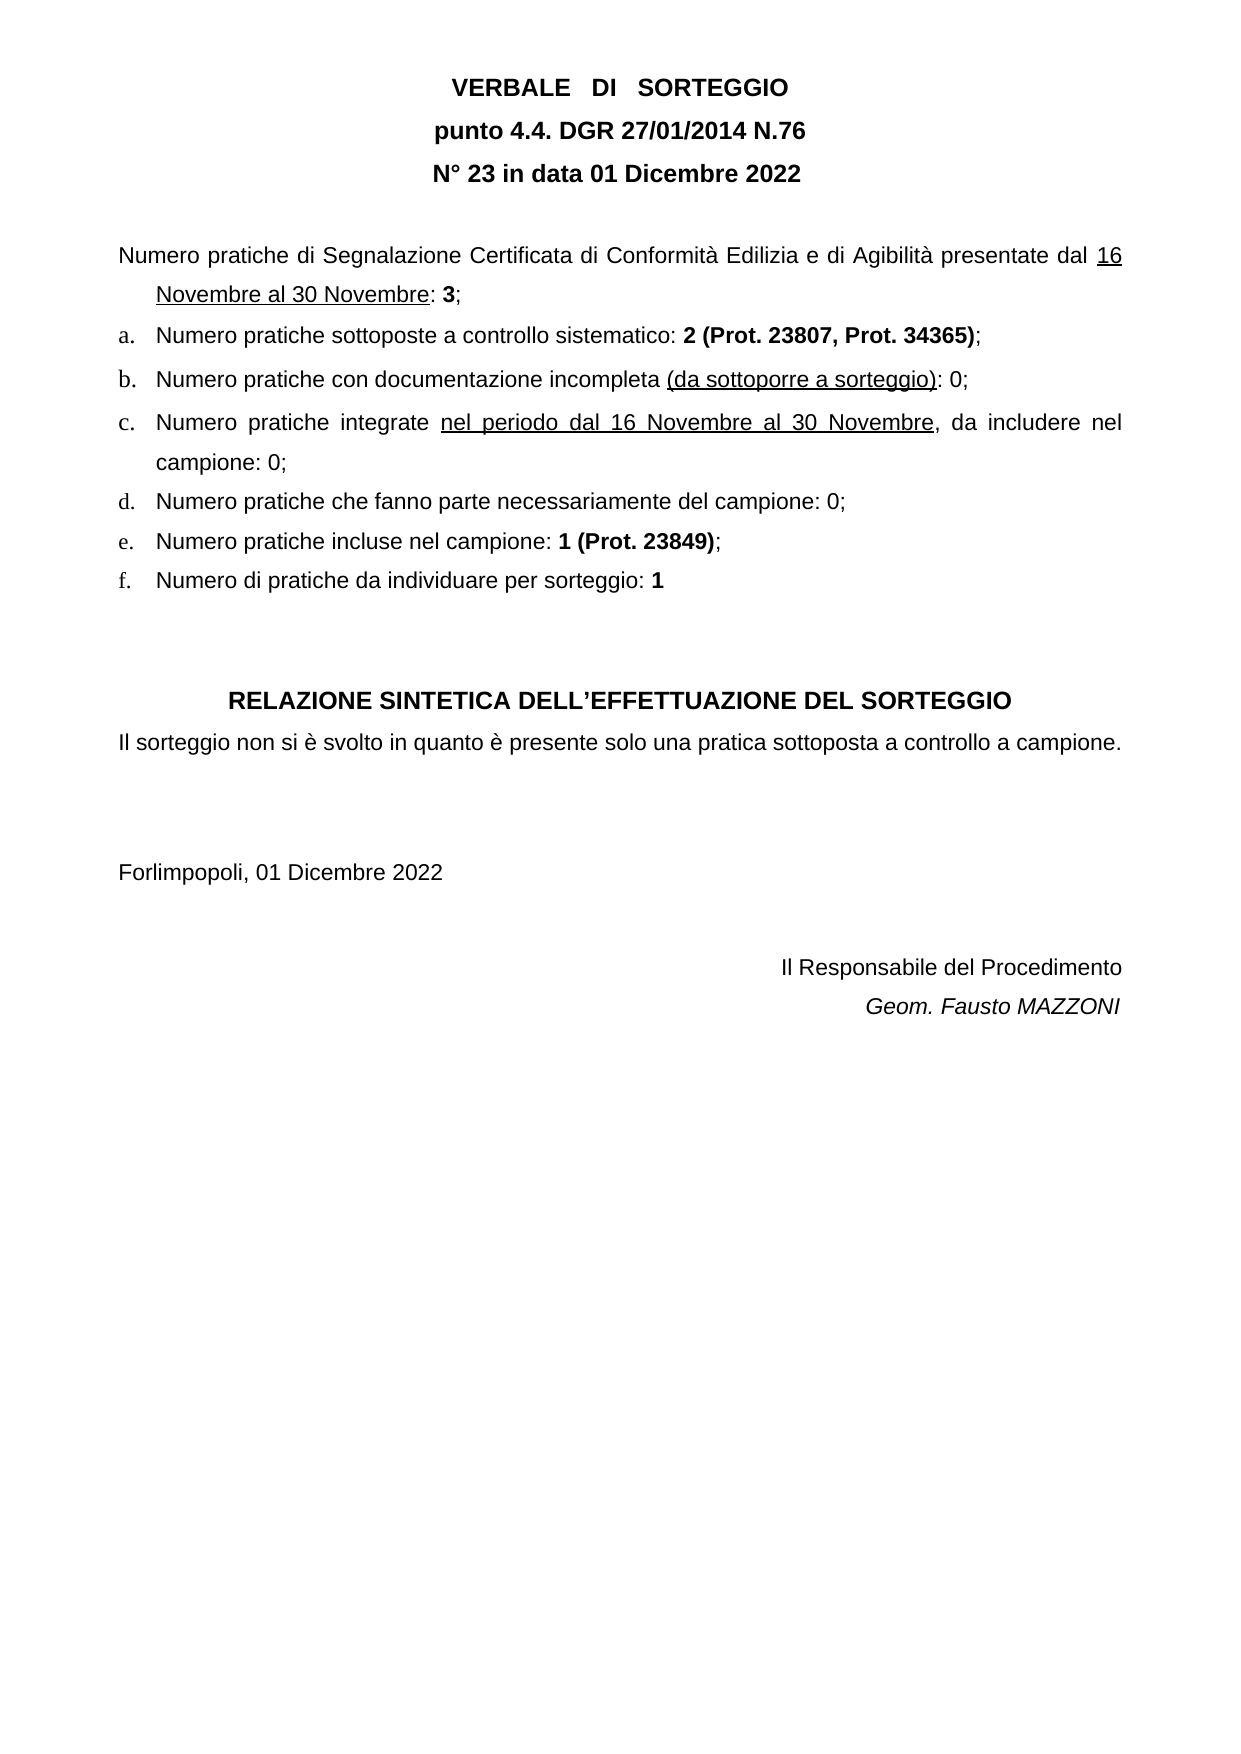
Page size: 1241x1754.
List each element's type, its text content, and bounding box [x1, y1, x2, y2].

subtitle Geom. Fausto MAZZONI [118, 993, 1122, 1020]
subtitle Il Responsabile del Procedimento [118, 954, 1122, 980]
list Numero pratiche sottoposte a controllo sistematico: 2 (Prot. 23807, Prot. 34365); [118, 321, 1122, 349]
text punto 4.4. DGR 27/01/2014 N.76 [118, 116, 1122, 144]
list Numero pratiche incluse nel campione: 1 (Prot. 23849); [118, 528, 1122, 554]
text Il sorteggio non si è svolto in quanto è presente solo una pratica sottoposta a controllo a campione. [118, 729, 1122, 756]
list Numero pratiche integrate nel periodo dal 16 Novembre al 30 Novembre, da includere nel campione: 0; [118, 407, 1122, 475]
subtitle Forlimpopoli, 01 Dicembre 2022 [118, 859, 1122, 886]
list Numero pratiche con documentazione incompleta (da sottoporre a sorteggio): 0; [118, 364, 1122, 392]
text N° 23 in data 01 Dicembre 2022 [118, 159, 1122, 188]
list Numero pratiche che fanno parte necessariamente del campione: 0; [118, 488, 1122, 514]
text VERBALE DI SORTEGGIO [118, 73, 1122, 101]
subtitle RELAZIONE SINTETICA DELL’EFFETTUAZIONE DEL SORTEGGIO [118, 686, 1122, 715]
subtitle Numero pratiche di Segnalazione Certificata di Conformità Edilizia e di Agibilità presentate dal 16 Novembre al 30 Novembre: 3; [118, 242, 1122, 307]
list Numero di pratiche da individuare per sorteggio: 1 [118, 567, 1122, 594]
